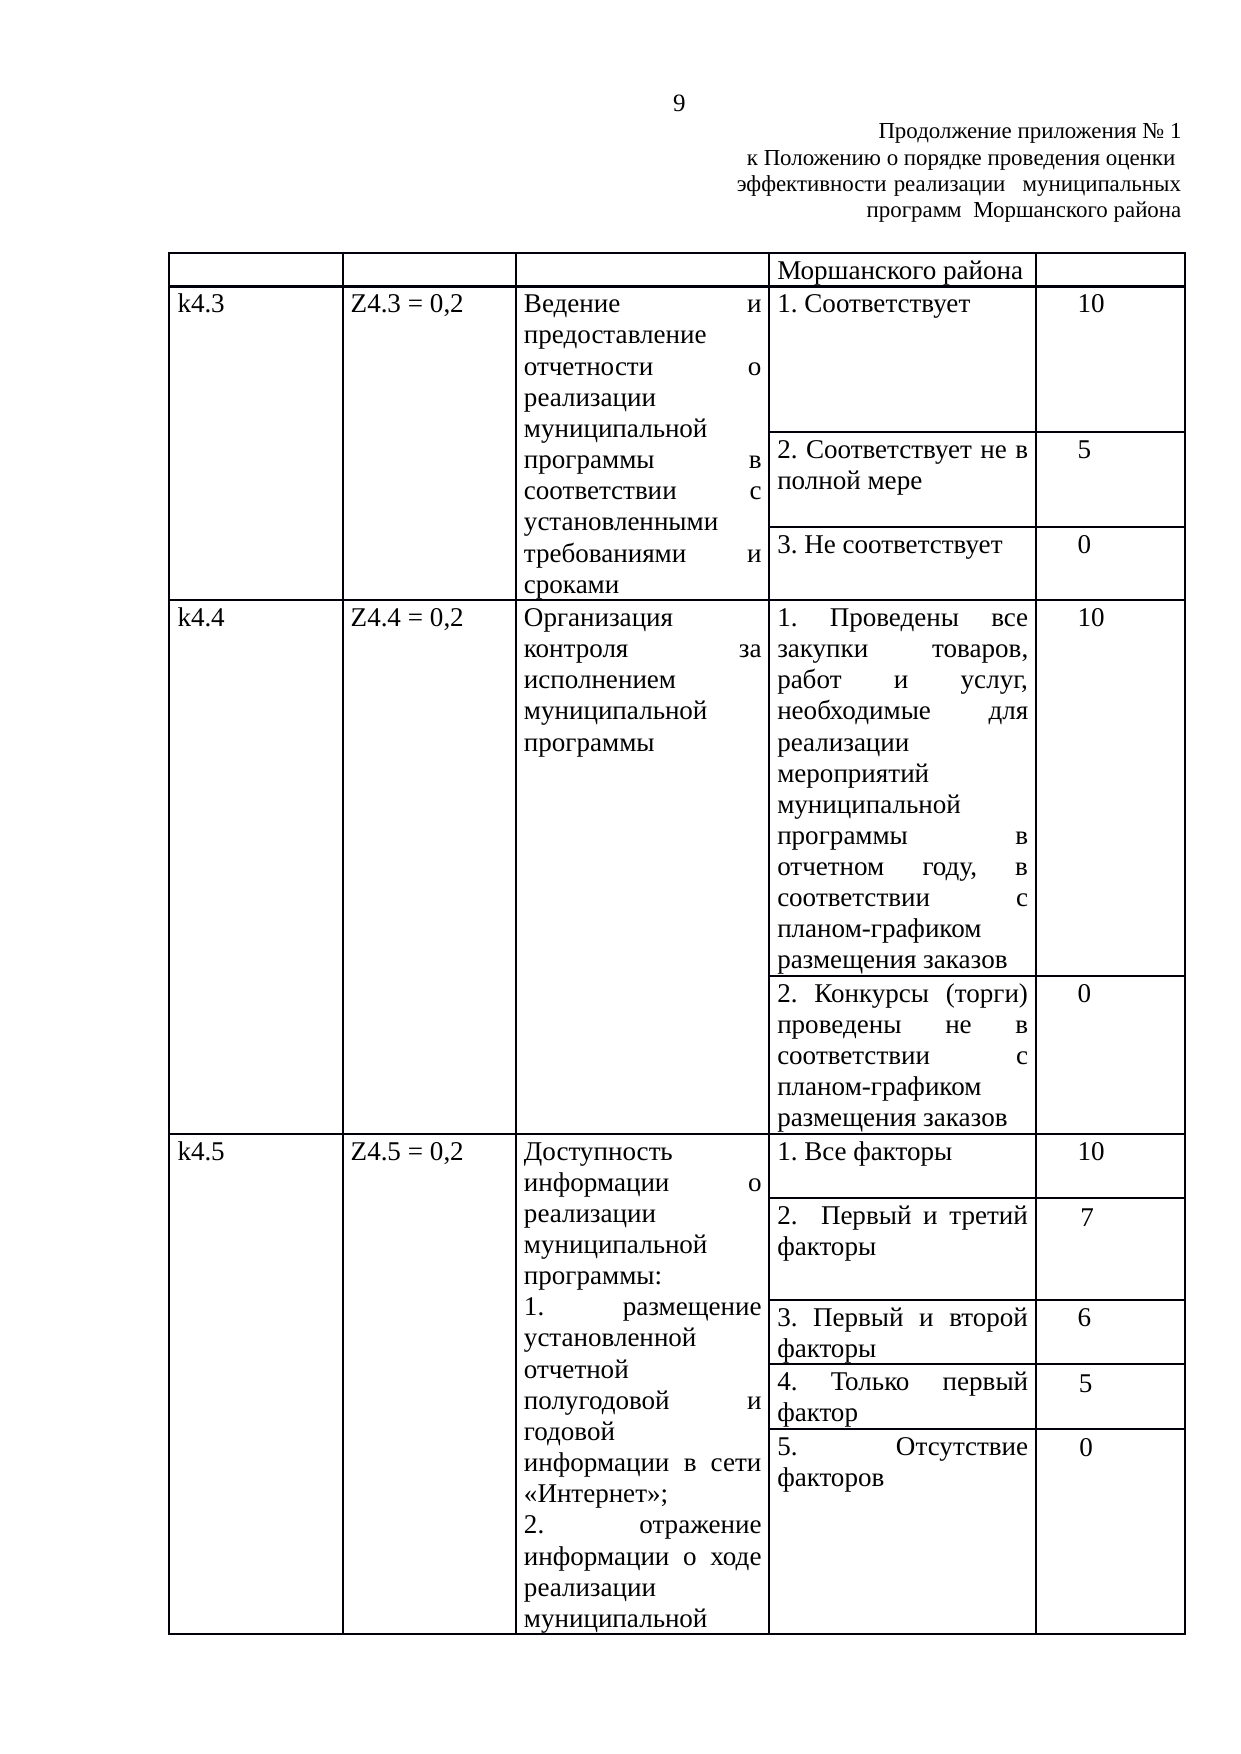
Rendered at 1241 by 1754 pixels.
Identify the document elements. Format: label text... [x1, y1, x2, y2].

table_cell 3. Первый и второй факторы [770, 1301, 1035, 1363]
table_cell Организация контроля за исполнением муниципальной программы [517, 601, 768, 1133]
table_cell 5 [1037, 433, 1184, 526]
table_cell [517, 254, 768, 285]
table_cell 1. Проведены все закупки товаров, работ и услуг, необходимые для реализации мероприятий муниципальной программы в отчетном году, в соответствии с планом-графиком размещения заказов [770, 601, 1035, 975]
table_cell k4.3 [170, 288, 342, 599]
table_cell 10 [1037, 288, 1184, 431]
table_cell 5. Отсутствие факторов [770, 1430, 1035, 1633]
table_cell [344, 254, 515, 285]
table_cell Z4.5 = 0,2 [344, 1135, 515, 1633]
table_cell 6 [1037, 1301, 1184, 1363]
table_cell 1. Соответствует [770, 288, 1035, 431]
table_cell Z4.4 = 0,2 [344, 601, 515, 1133]
table_cell 0 [1037, 977, 1184, 1133]
table_cell k4.4 [170, 601, 342, 1133]
table_cell 2. Конкурсы (торги) проведены не в соответствии с планом-графиком размещения заказов [770, 977, 1035, 1133]
table_cell Ведение и предоставление отчетности о реализации муниципальной программы в соответствии с установленными требованиями и сроками [517, 288, 768, 599]
table_cell 2. Соответствует не в полной мере [770, 433, 1035, 526]
table_cell 5 [1037, 1365, 1184, 1427]
table_cell 2. Первый и третий факторы [770, 1199, 1035, 1299]
table_cell k4.5 [170, 1135, 342, 1633]
table_cell Z4.3 = 0,2 [344, 288, 515, 599]
table_cell 10 [1037, 1135, 1184, 1197]
table_cell 10 [1037, 601, 1184, 975]
table_cell 0 [1037, 1430, 1184, 1633]
table_cell 4. Только первый фактор [770, 1365, 1035, 1427]
table_cell [170, 254, 342, 285]
table_cell 7 [1037, 1199, 1184, 1299]
table_cell [1037, 254, 1184, 285]
table_cell Моршанского района [770, 254, 1035, 285]
table_cell Доступность информации о реализации муниципальной программы: 1. размещение установленной отчетной полугодовой и годовой информации в сети «Интернет»; 2. отражение информации о ходе реализации муниципальной [517, 1135, 768, 1633]
table_cell 3. Не соответствует [770, 528, 1035, 599]
table_cell 1. Все факторы [770, 1135, 1035, 1197]
table_cell 0 [1037, 528, 1184, 599]
